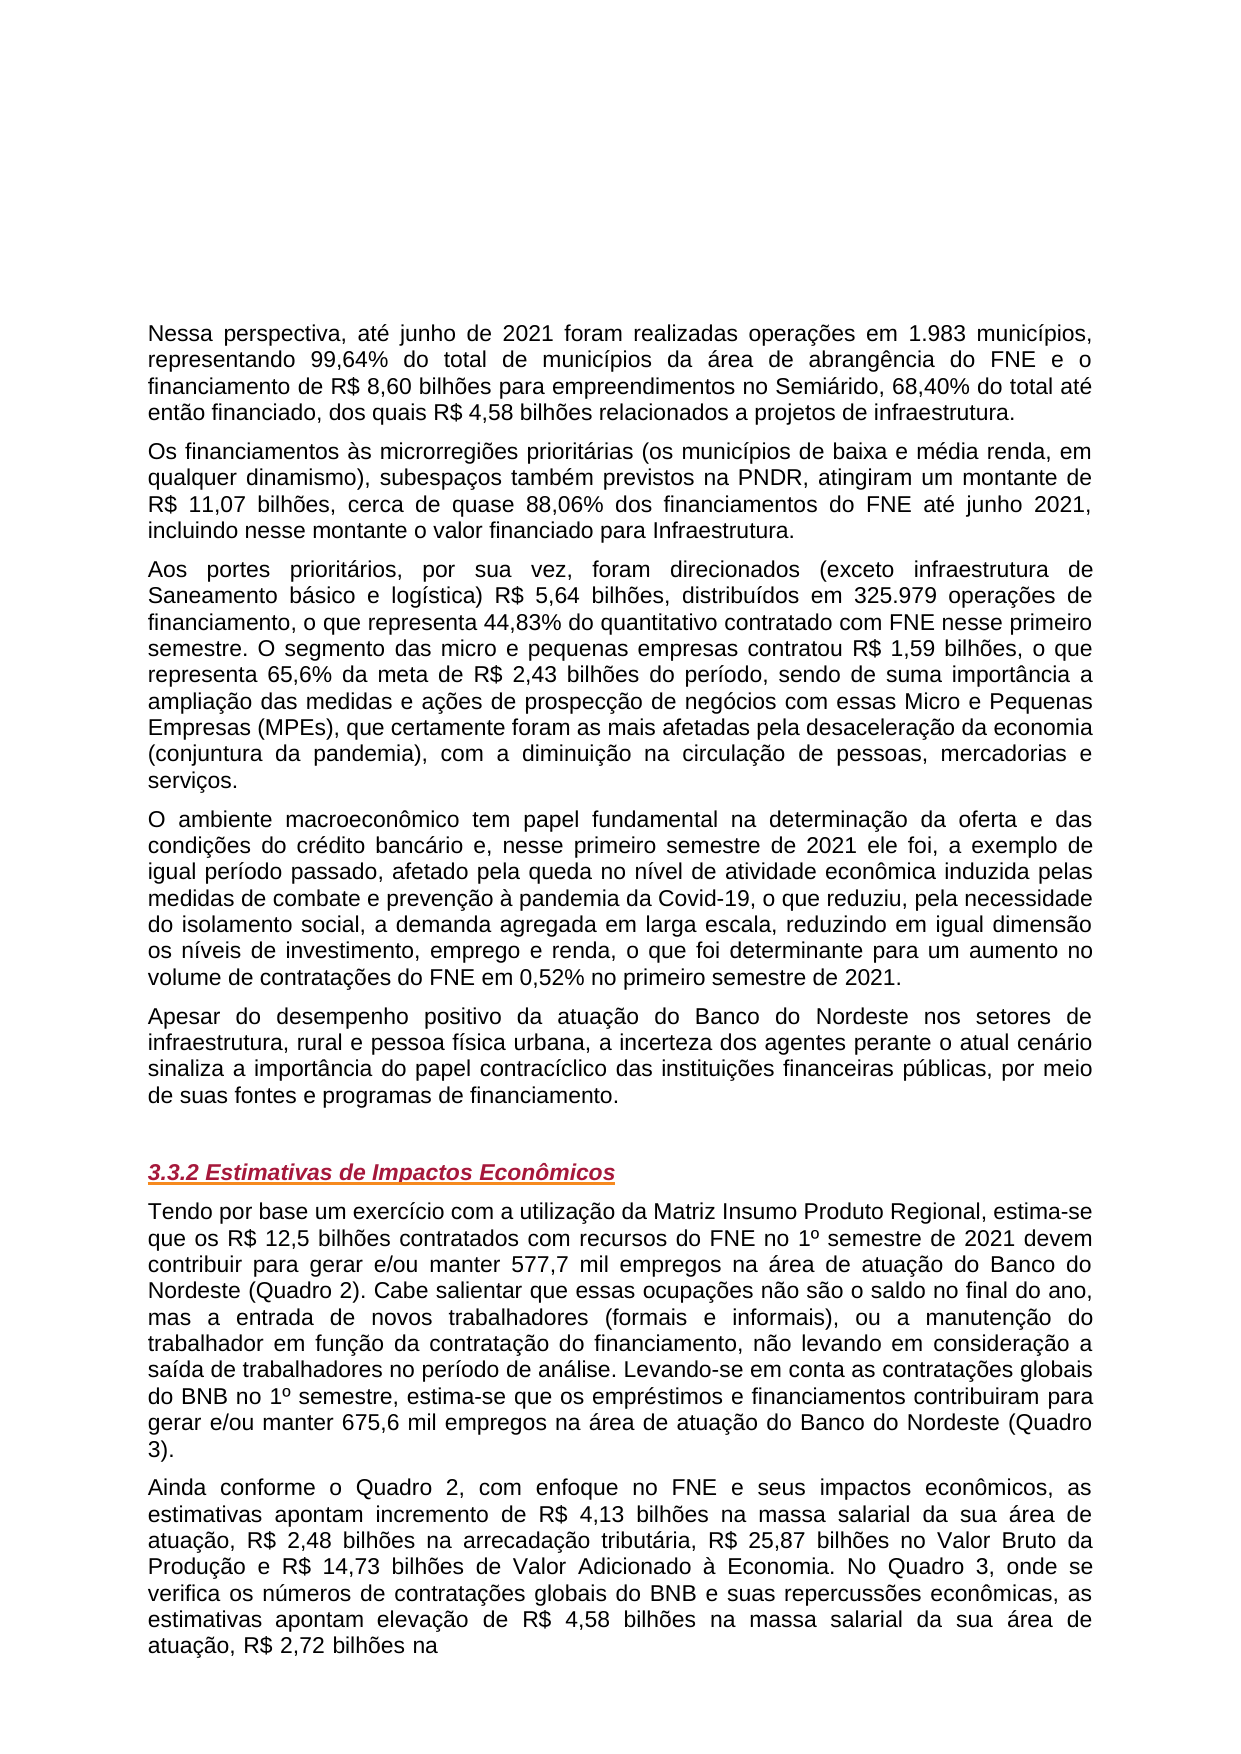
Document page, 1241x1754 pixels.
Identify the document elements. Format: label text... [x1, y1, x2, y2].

text Apesar do desempenho positivo da atuação do Banco do Nordeste nos setores de infraestrutura, rural e pessoa física urbana, a incerteza dos agentes perante o atual cenário sinaliza a importância do papel contracíclico das instituições financeiras públicas, por meio de suas fontes e programas de financiamento. [148, 1003, 1093, 1108]
text Os financiamentos às microrregiões prioritárias (os municípios de baixa e média renda, em qualquer dinamismo), subespaços também previstos na PNDR, atingiram um montante de R$ 11,07 bilhões, cerca de quase 88,06% dos financiamentos do FNE até junho 2021, incluindo nesse montante o valor financiado para Infraestrutura. [148, 438, 1093, 543]
text Ainda conforme o Quadro 2, com enfoque no FNE e seus impactos econômicos, as estimativas apontam incremento de R$ 4,13 bilhões na massa salarial da sua área de atuação, R$ 2,48 bilhões na arrecadação tributária, R$ 25,87 bilhões no Valor Bruto da Produção e R$ 14,73 bilhões de Valor Adicionado à Economia. No Quadro 3, onde se verifica os números de contratações globais do BNB e suas repercussões econômicas, as estimativas apontam elevação de R$ 4,58 bilhões na massa salarial da sua área de atuação, R$ 2,72 bilhões na [148, 1474, 1093, 1659]
text Tendo por base um exercício com a utilização da Matriz Insumo Produto Regional, estima-se que os R$ 12,5 bilhões contratados com recursos do FNE no 1º semestre de 2021 devem contribuir para gerar e/ou manter 577,7 mil empregos na área de atuação do Banco do Nordeste (Quadro 2). Cabe salientar que essas ocupações não são o saldo no final do ano, mas a entrada de novos trabalhadores (formais e informais), ou a manutenção do trabalhador em função da contratação do financiamento, não levando em consideração a saída de trabalhadores no período de análise. Levando-se em conta as contratações globais do BNB no 1º semestre, estima-se que os empréstimos e financiamentos contribuiram para gerar e/ou manter 675,6 mil empregos na área de atuação do Banco do Nordeste (Quadro 3). [148, 1198, 1093, 1462]
subtitle Estimativas de Impactos Econômicos [148, 1159, 1221, 1186]
text O ambiente macroeconômico tem papel fundamental na determinação da oferta e das condições do crédito bancário e, nesse primeiro semestre de 2021 ele foi, a exemplo de igual período passado, afetado pela queda no nível de atividade econômica induzida pelas medidas de combate e prevenção à pandemia da Covid-19, o que reduziu, pela necessidade do isolamento social, a demanda agregada em larga escala, reduzindo em igual dimensão os níveis de investimento, emprego e renda, o que foi determinante para um aumento no volume de contratações do FNE em 0,52% no primeiro semestre de 2021. [148, 806, 1093, 990]
text Nessa perspectiva, até junho de 2021 foram realizadas operações em 1.983 municípios, representando 99,64% do total de municípios da área de abrangência do FNE e o financiamento de R$ 8,60 bilhões para empreendimentos no Semiárido, 68,40% do total até então financiado, dos quais R$ 4,58 bilhões relacionados a projetos de infraestrutura. [148, 320, 1093, 425]
text Aos portes prioritários, por sua vez, foram direcionados (exceto infraestrutura de Saneamento básico e logística) R$ 5,64 bilhões, distribuídos em 325.979 operações de financiamento, o que representa 44,83% do quantitativo contratado com FNE nesse primeiro semestre. O segmento das micro e pequenas empresas contratou R$ 1,59 bilhões, o que representa 65,6% da meta de R$ 2,43 bilhões do período, sendo de suma importância a ampliação das medidas e ações de prospecção de negócios com essas Micro e Pequenas Empresas (MPEs), que certamente foram as mais afetadas pela desaceleração da economia (conjuntura da pandemia), com a diminuição na circulação de pessoas, mercadorias e serviços. [148, 556, 1093, 793]
